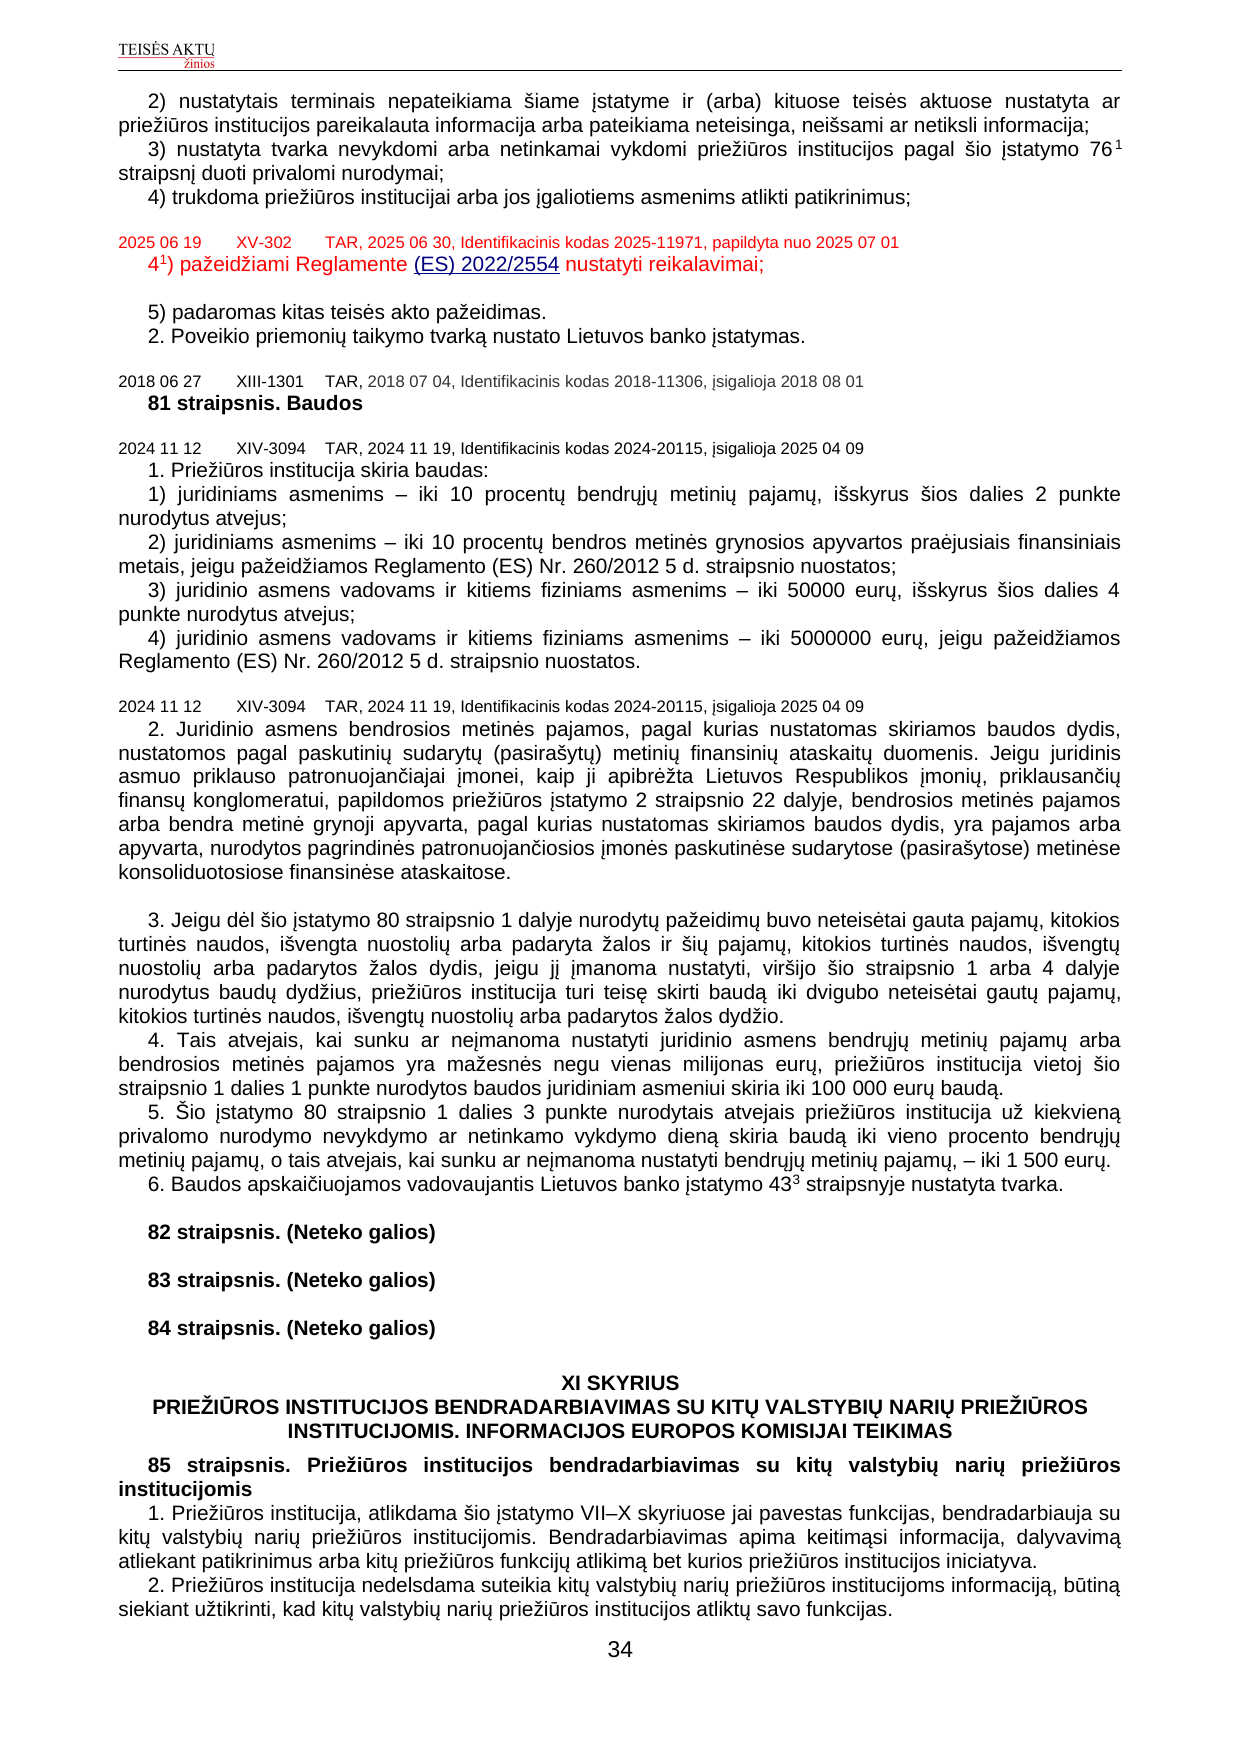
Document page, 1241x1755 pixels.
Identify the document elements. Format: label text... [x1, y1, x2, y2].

text 1. Priežiūros institucija, atlikdama šio įstatymo VII–X skyriuose jai pavestas funkcijas, bendradarbiauja su kitų valstybių narių priežiūros institucijomis. Bendradarbiavimas apima keitimąsi informacija, dalyvavimą atliekant patikrinimus arba kitų priežiūros funkcijų atlikimą bet kurios priežiūros institucijos iniciatyva. [118, 1501, 1122, 1573]
text 2025 06 19 XV-302 TAR, 2025 06 30, Identifikacinis kodas 2025-11971, papildyta nuo 2025 07 01 [118, 232, 1122, 252]
text 2018 06 27 XIII-1301 TAR, 2018 07 04, Identifikacinis kodas 2018-11306, įsigalioja 2018 08 01 [118, 371, 1122, 391]
text 4. Tais atvejais, kai sunku ar neįmanoma nustatyti juridinio asmens bendrųjų metinių pajamų arba bendrosios metinės pajamos yra mažesnės negu vienas milijonas eurų, priežiūros institucija vietoj šio straipsnio 1 dalies 1 punkte nurodytos baudos juridiniam asmeniui skiria iki 100 000 eurų baudą. [118, 1028, 1122, 1100]
text 2024 11 12 XIV-3094 TAR, 2024 11 19, Identifikacinis kodas 2024-20115, įsigalioja 2025 04 09 [118, 697, 1122, 716]
text 2. Poveikio priemonių taikymo tvarką nustato Lietuvos banko įstatymas. [118, 323, 1122, 347]
text XI SKYRIUS PRIEŽIŪROS INSTITUCIJOS BENDRADARBIAVIMAS SU KITŲ VALSTYBIŲ NARIŲ PRIEŽIŪROS INSTITUCIJOMIS. INFORMACIJOS EUROPOS KOMISIJAI TEIKIMAS [118, 1371, 1122, 1442]
text 4) juridinio asmens vadovams ir kitiems fiziniams asmenims – iki 5000000 eurų, jeigu pažeidžiamos Reglamento (ES) Nr. 260/2012 5 d. straipsnio nuostatos. [118, 625, 1122, 673]
text 3) juridinio asmens vadovams ir kitiems fiziniams asmenims – iki 50000 eurų, išskyrus šios dalies 4 punkte nurodytus atvejus; [118, 577, 1122, 625]
text 5. Šio įstatymo 80 straipsnio 1 dalies 3 punkte nurodytais atvejais priežiūros institucija už kiekvieną privalomo nurodymo nevykdymo ar netinkamo vykdymo dieną skiria baudą iki vieno procento bendrųjų metinių pajamų, o tais atvejais, kai sunku ar neįmanoma nustatyti bendrųjų metinių pajamų, – iki 1 500 eurų. [118, 1100, 1122, 1172]
text 6. Baudos apskaičiuojamos vadovaujantis Lietuvos banko įstatymo 433 straipsnyje nustatyta tvarka. [118, 1172, 1122, 1196]
text 2. Juridinio asmens bendrosios metinės pajamos, pagal kurias nustatomas skiriamos baudos dydis, nustatomos pagal paskutinių sudarytų (pasirašytų) metinių finansinių ataskaitų duomenis. Jeigu juridinis asmuo priklauso patronuojančiajai įmonei, kaip ji apibrėžta Lietuvos Respublikos įmonių, priklausančių finansų konglomeratui, papildomos priežiūros įstatymo 2 straipsnio 22 dalyje, bendrosios metinės pajamos arba bendra metinė grynoji apyvarta, pagal kurias nustatomas skiriamos baudos dydis, yra pajamos arba apyvarta, nurodytos pagrindinės patronuojančiosios įmonės paskutinėse sudarytose (pasirašytose) metinėse konsoliduotosiose finansinėse ataskaitose. [118, 716, 1122, 884]
text 4) trukdoma priežiūros institucijai arba jos įgaliotiems asmenims atlikti patikrinimus; [118, 184, 1122, 208]
text 85 straipsnis. Priežiūros institucijos bendradarbiavimas su kitų valstybių narių priežiūros institucijomis [118, 1453, 1122, 1501]
text 2) nustatytais terminais nepateikiama šiame įstatyme ir (arba) kituose teisės aktuose nustatyta ar priežiūros institucijos pareikalauta informacija arba pateikiama neteisinga, neišsami ar netiksli informacija; [118, 89, 1122, 137]
text 2) juridiniams asmenims – iki 10 procentų bendros metinės grynosios apyvartos praėjusiais finansiniais metais, jeigu pažeidžiamos Reglamento (ES) Nr. 260/2012 5 d. straipsnio nuostatos; [118, 529, 1122, 577]
text 82 straipsnis. (Neteko galios) [118, 1219, 1122, 1243]
text 1) juridiniams asmenims – iki 10 procentų bendrųjų metinių pajamų, išskyrus šios dalies 2 punkte nurodytus atvejus; [118, 482, 1122, 529]
text 84 straipsnis. (Neteko galios) [118, 1315, 1122, 1339]
text 83 straipsnis. (Neteko galios) [118, 1267, 1122, 1291]
text 2024 11 12 XIV-3094 TAR, 2024 11 19, Identifikacinis kodas 2024-20115, įsigalioja 2025 04 09 [118, 438, 1122, 458]
text 2. Priežiūros institucija nedelsdama suteikia kitų valstybių narių priežiūros institucijoms informaciją, būtiną siekiant užtikrinti, kad kitų valstybių narių priežiūros institucijos atliktų savo funkcijas. [118, 1573, 1122, 1621]
text 1. Priežiūros institucija skiria baudas: [118, 458, 1122, 482]
text 3) nustatyta tvarka nevykdomi arba netinkamai vykdomi priežiūros institucijos pagal šio įstatymo 761 straipsnį duoti privalomi nurodymai; [118, 137, 1122, 184]
text 3. Jeigu dėl šio įstatymo 80 straipsnio 1 dalyje nurodytų pažeidimų buvo neteisėtai gauta pajamų, kitokios turtinės naudos, išvengta nuostolių arba padaryta žalos ir šių pajamų, kitokios turtinės naudos, išvengtų nuostolių arba padarytos žalos dydis, jeigu jį įmanoma nustatyti, viršijo šio straipsnio 1 arba 4 dalyje nurodytus baudų dydžius, priežiūros institucija turi teisę skirti baudą iki dvigubo neteisėtai gautų pajamų, kitokios turtinės naudos, išvengtų nuostolių arba padarytos žalos dydžio. [118, 908, 1122, 1028]
text 5) padaromas kitas teisės akto pažeidimas. [118, 299, 1122, 323]
text 41) pažeidžiami Reglamente (ES) 2022/2554 nustatyti reikalavimai; [118, 252, 1122, 276]
text 81 straipsnis. Baudos [118, 391, 1122, 414]
